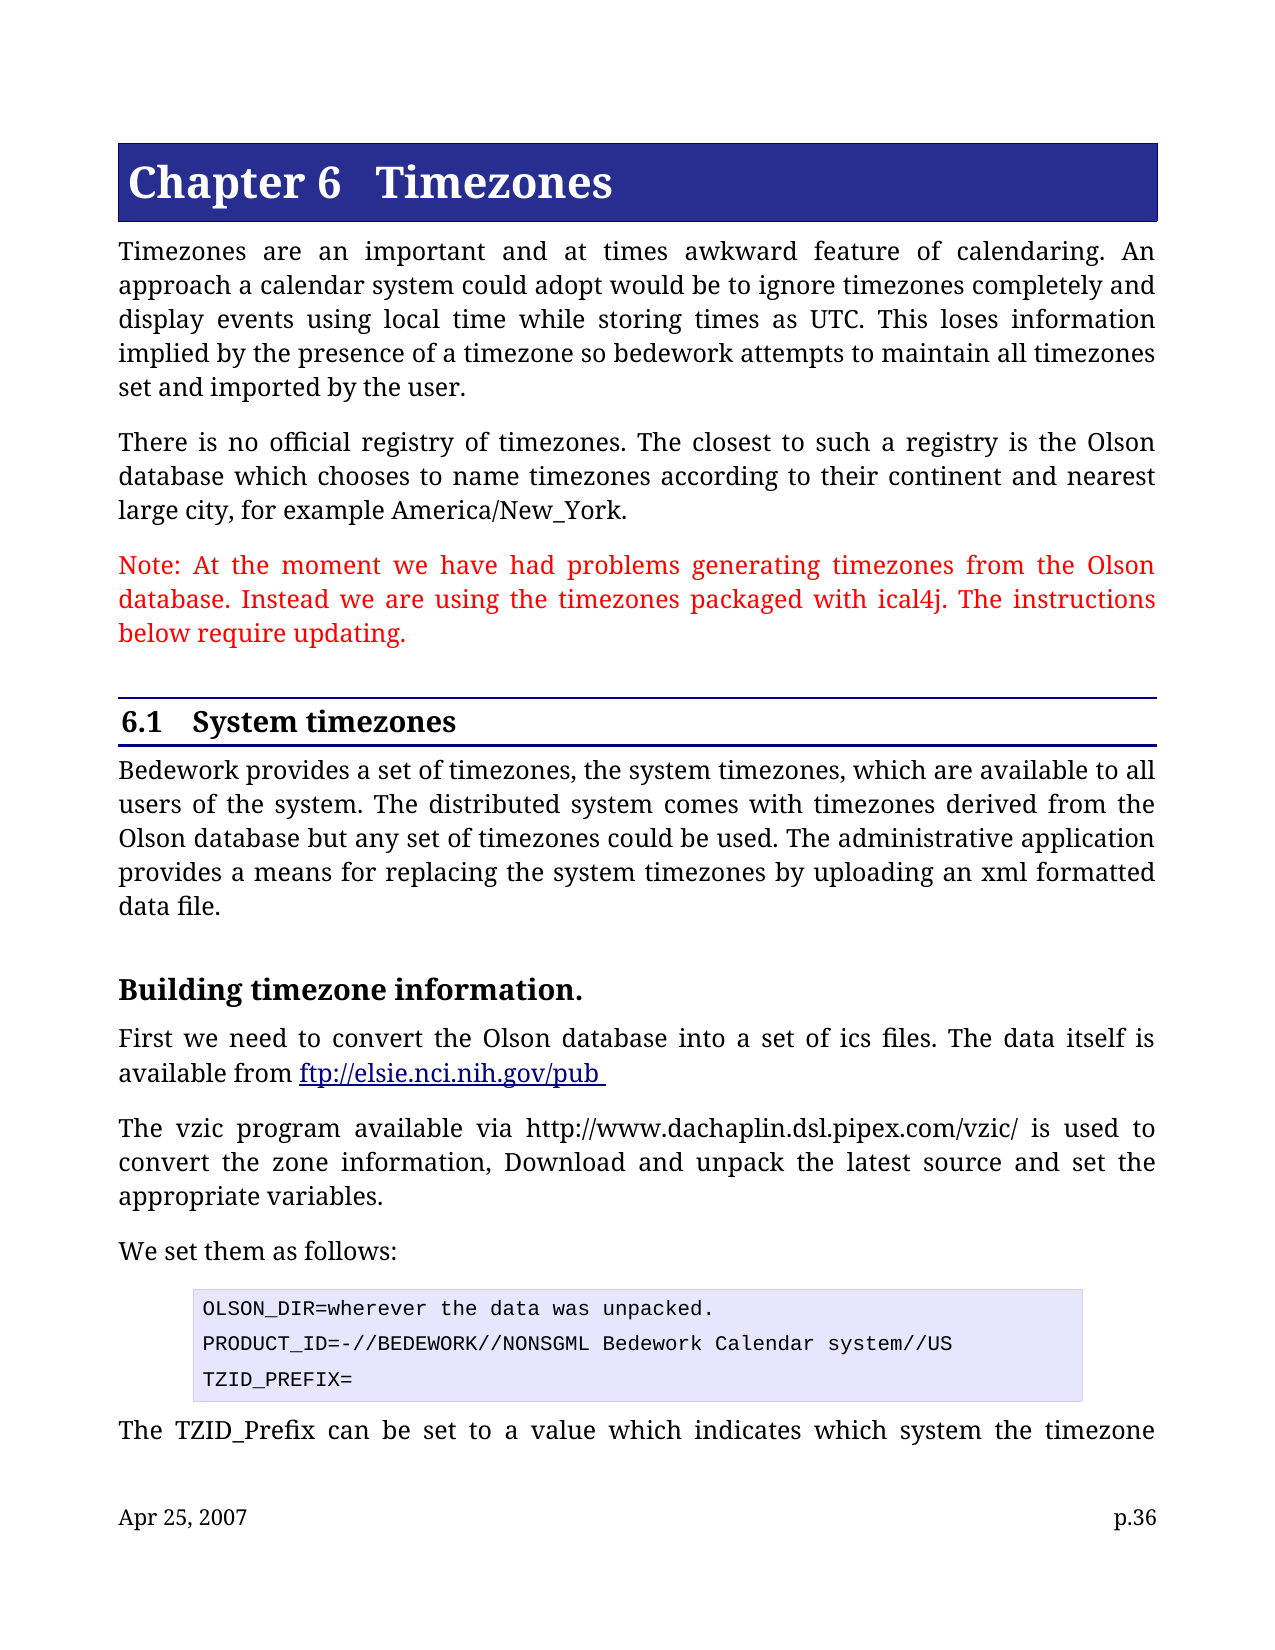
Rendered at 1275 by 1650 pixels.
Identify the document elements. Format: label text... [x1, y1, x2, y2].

text The TZID_Prefix can be set to a value which indicates which system the timezone [118, 1413, 1157, 1447]
text We set them as follows: [118, 1233, 1157, 1268]
text PRODUCT_ID=-//BEDEWORK//NONSGML Bedework Calendar system//US [194, 1324, 1082, 1357]
subtitle Timezones [119, 144, 1157, 221]
text Note: At the moment we have had problems generating timezones from the Olson database. Instead we are using the timezones packaged with ical4j. The instructions below require updating. [118, 548, 1157, 650]
text TZID_PREFIX= [194, 1359, 1082, 1401]
text The vzic program available via http://www.dachaplin.dsl.pipex.com/vzic/ is used to convert the zone information, Download and unpack the latest source and set the appropriate variables. [118, 1110, 1157, 1212]
text There is no official registry of timezones. The closest to such a registry is the Olson database which chooses to name timezones according to their continent and nearest large city, for example America/New_York. [118, 425, 1157, 527]
text Bedework provides a set of timezones, the system timezones, which are available to all users of the system. The distributed system comes with timezones derived from the Olson database but any set of timezones could be used. The administrative application provides a means for replacing the system timezones by uploading an xml formatted data file. [118, 753, 1157, 923]
text OLSON_DIR=wherever the data was unpacked. [194, 1290, 1082, 1321]
text Timezones are an important and at times awkward feature of calendaring. An approach a calendar system could adopt would be to ignore timezones completely and display events using local time while storing times as UTC. This loses information implied by the presence of a timezone so bedework attempts to maintain all timezones set and imported by the user. [118, 233, 1157, 404]
subtitle System timezones [118, 699, 1157, 744]
text First we need to convert the Olson database into a set of ics files. The data itself is available from ftp://elsie.nci.nih.gov/pub [118, 1021, 1157, 1089]
subtitle Building timezone information. [118, 969, 1157, 1009]
